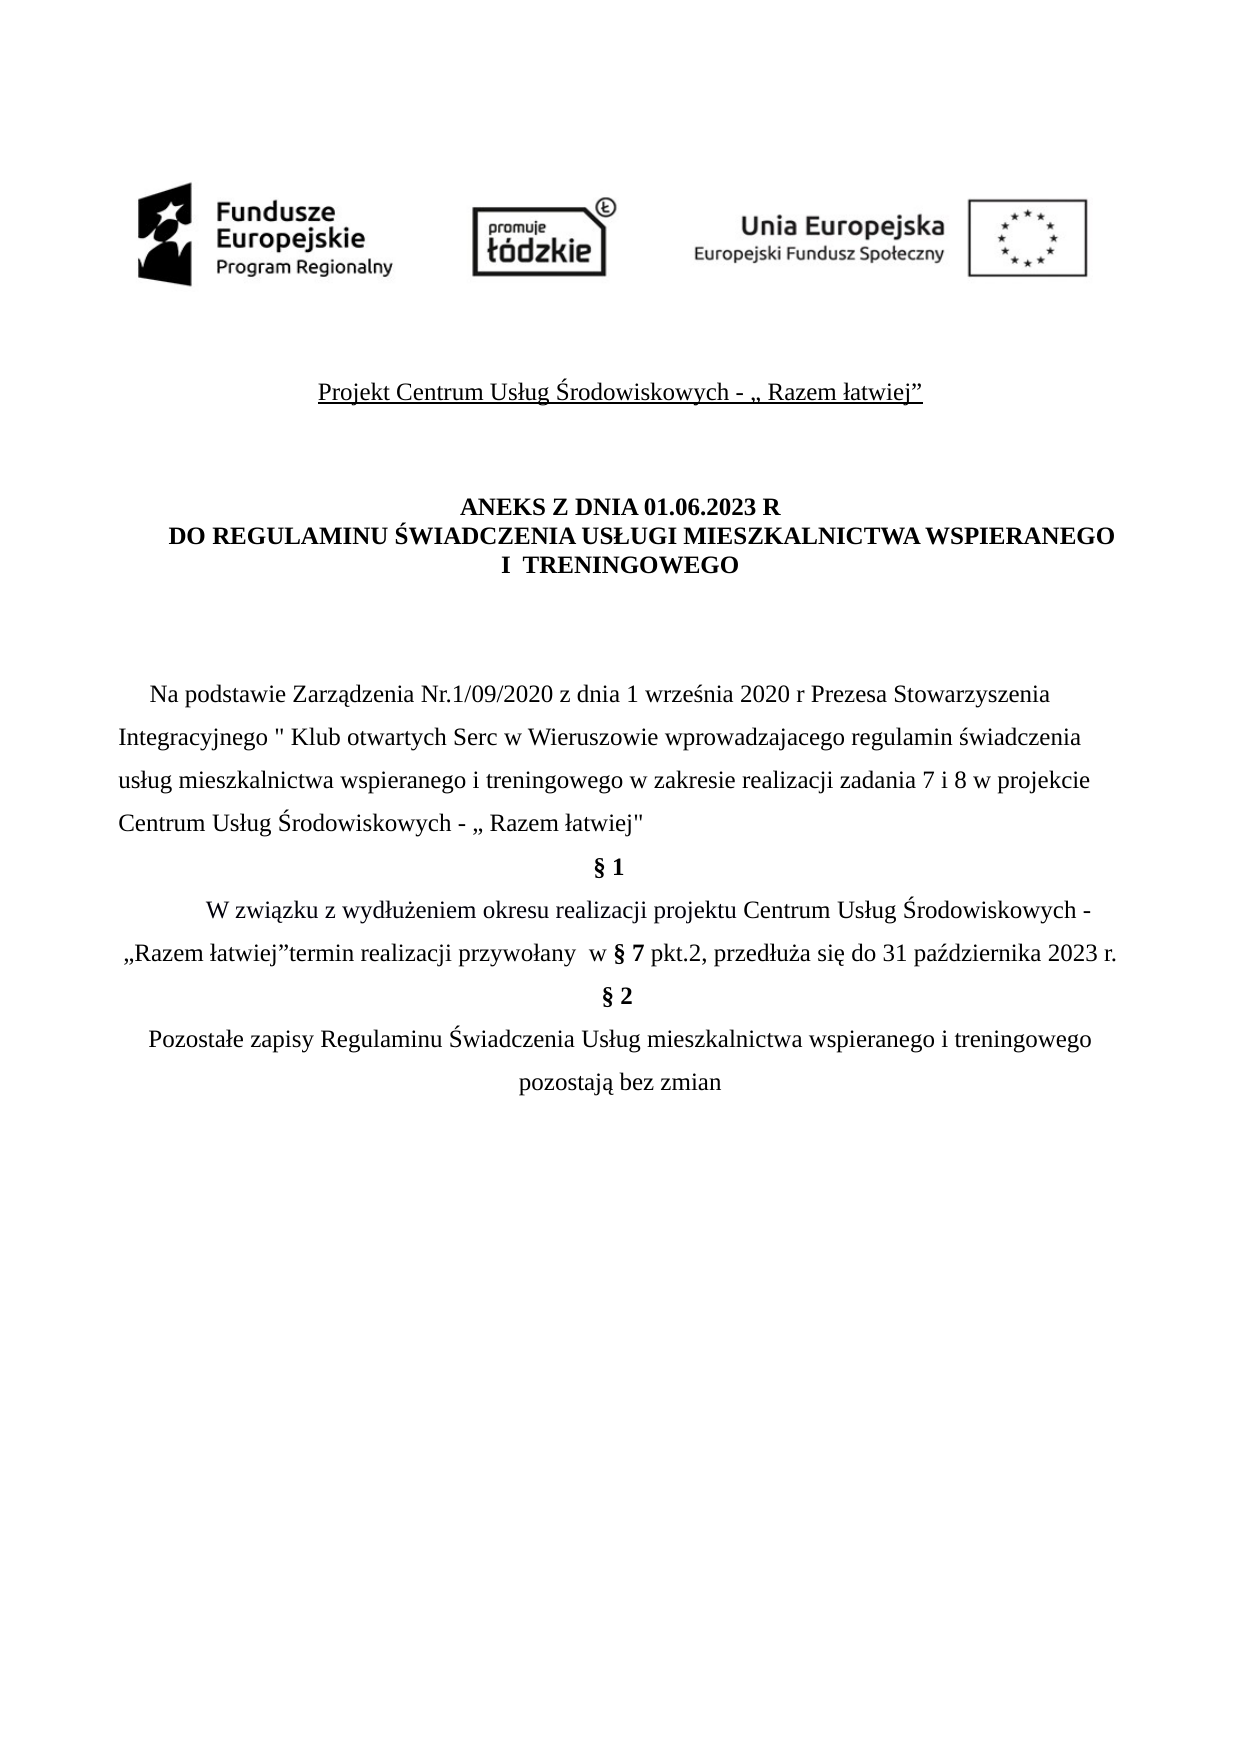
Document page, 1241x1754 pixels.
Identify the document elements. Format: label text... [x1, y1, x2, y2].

text Na podstawie Zarządzenia Nr.1/09/2020 z dnia 1 września 2020 r Prezesa Stowarzyszenia Integracyjnego " Klub otwartych Serc w Wieruszowie wprowadzajacego regulamin świadczenia usług mieszkalnictwa wspieranego i treningowego w zakresie realizacji zadania 7 i 8 w projekcie Centrum Usług Środowiskowych - „ Razem łatwiej" [118, 679, 1122, 837]
text Projekt Centrum Usług Środowiskowych - „ Razem łatwiej” [118, 377, 1122, 406]
text DO REGULAMINU ŚWIADCZENIA USŁUGI MIESZKALNICTWA WSPIERANEGO I TRENINGOWEGO [118, 521, 1122, 578]
text § 1 [118, 852, 1122, 880]
text W związku z wydłużeniem okresu realizacji projektu Centrum Usług Środowiskowych - „Razem łatwiej”termin realizacji przywołany w § 7 pkt.2, przedłuża się do 31 października 2023 r. [118, 895, 1122, 967]
text ANEKS Z DNIA 01.06.2023 R [118, 492, 1122, 521]
picture [118, 146, 1103, 325]
text Pozostałe zapisy Regulaminu Świadczenia Usług mieszkalnictwa wspieranego i treningowego pozostają bez zmian [118, 1024, 1122, 1096]
text § 2 [118, 981, 1122, 1010]
